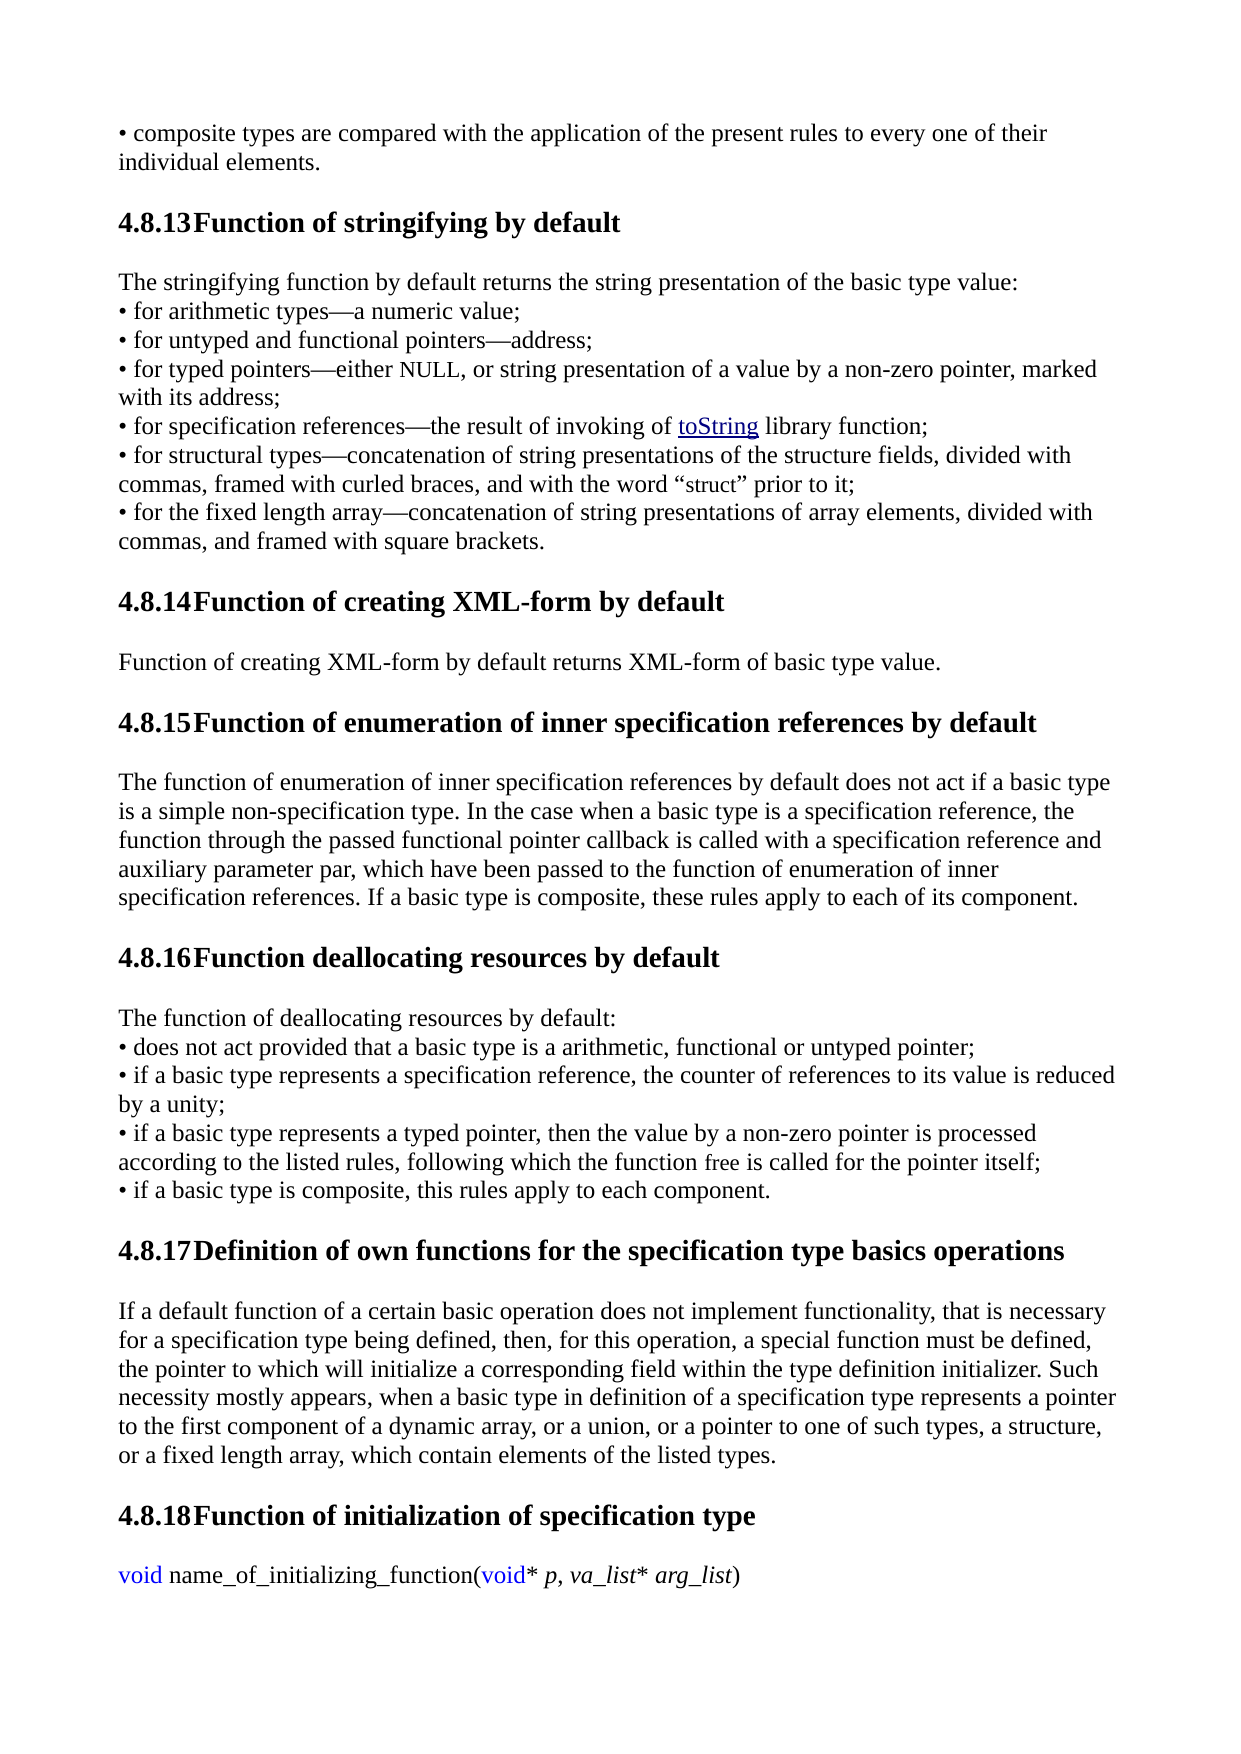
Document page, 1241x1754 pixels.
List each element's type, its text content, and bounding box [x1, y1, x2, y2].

subtitle Function of initialization of specification type [118, 1498, 1122, 1531]
subtitle Function of creating XML-form by default [118, 584, 1122, 618]
text • if a basic type represents a specification reference, the counter of references to its value is reduced by a unity; [118, 1061, 1122, 1118]
text • if a basic type is composite, this rules apply to each component. [118, 1176, 1122, 1204]
text The function of deallocating resources by default: [118, 1003, 1122, 1032]
text • does not act provided that a basic type is a arithmetic, functional or untyped pointer; [118, 1032, 1122, 1061]
subtitle Function of enumeration of inner specification references by default [118, 705, 1122, 738]
text • composite types are compared with the application of the present rules to every one of their individual elements. [118, 118, 1122, 176]
text The function of enumeration of inner specification references by default does not act if a basic type is a simple non-specification type. In the case when a basic type is a specification reference, the function through the passed functional pointer callback is called with a specification reference and auxiliary parameter par, which have been passed to the function of enumeration of inner specification references. If a basic type is composite, these rules apply to each of its component. [118, 767, 1122, 911]
text • for typed pointers—either NULL, or string presentation of a value by a non-zero pointer, marked with its address; [118, 354, 1122, 411]
subtitle Function deallocating resources by default [118, 940, 1122, 974]
text The stringifying function by default returns the string presentation of the basic type value: [118, 267, 1122, 296]
subtitle Definition of own functions for the specification type basics operations [118, 1233, 1122, 1267]
text void name_of_initializing_function(void* p, va_list* arg_list) [118, 1561, 1122, 1589]
subtitle Function of stringifying by default [118, 205, 1122, 238]
text If a default function of a certain basic operation does not implement functionality, that is necessary for a specification type being defined, then, for this operation, a special function must be defined, the pointer to which will initialize a corresponding field within the type definition initializer. Such necessity mostly appears, when a basic type in definition of a specification type represents a pointer to the first component of a dynamic array, or a union, or a pointer to one of such types, a structure, or a fixed length array, which contain elements of the listed types. [118, 1296, 1122, 1469]
text • if a basic type represents a typed pointer, then the value by a non-zero pointer is processed according to the listed rules, following which the function free is called for the pointer itself; [118, 1118, 1122, 1176]
text • for structural types—concatenation of string presentations of the structure fields, divided with commas, framed with curled braces, and with the word “struct” prior to it; [118, 440, 1122, 497]
text Function of creating XML-form by default returns XML-form of basic type value. [118, 647, 1122, 676]
text • for untyped and functional pointers—address; [118, 325, 1122, 354]
text • for the fixed length array—concatenation of string presentations of array elements, divided with commas, and framed with square brackets. [118, 497, 1122, 555]
text • for specification references—the result of invoking of toString library function; [118, 411, 1122, 440]
text • for arithmetic types—a numeric value; [118, 296, 1122, 325]
